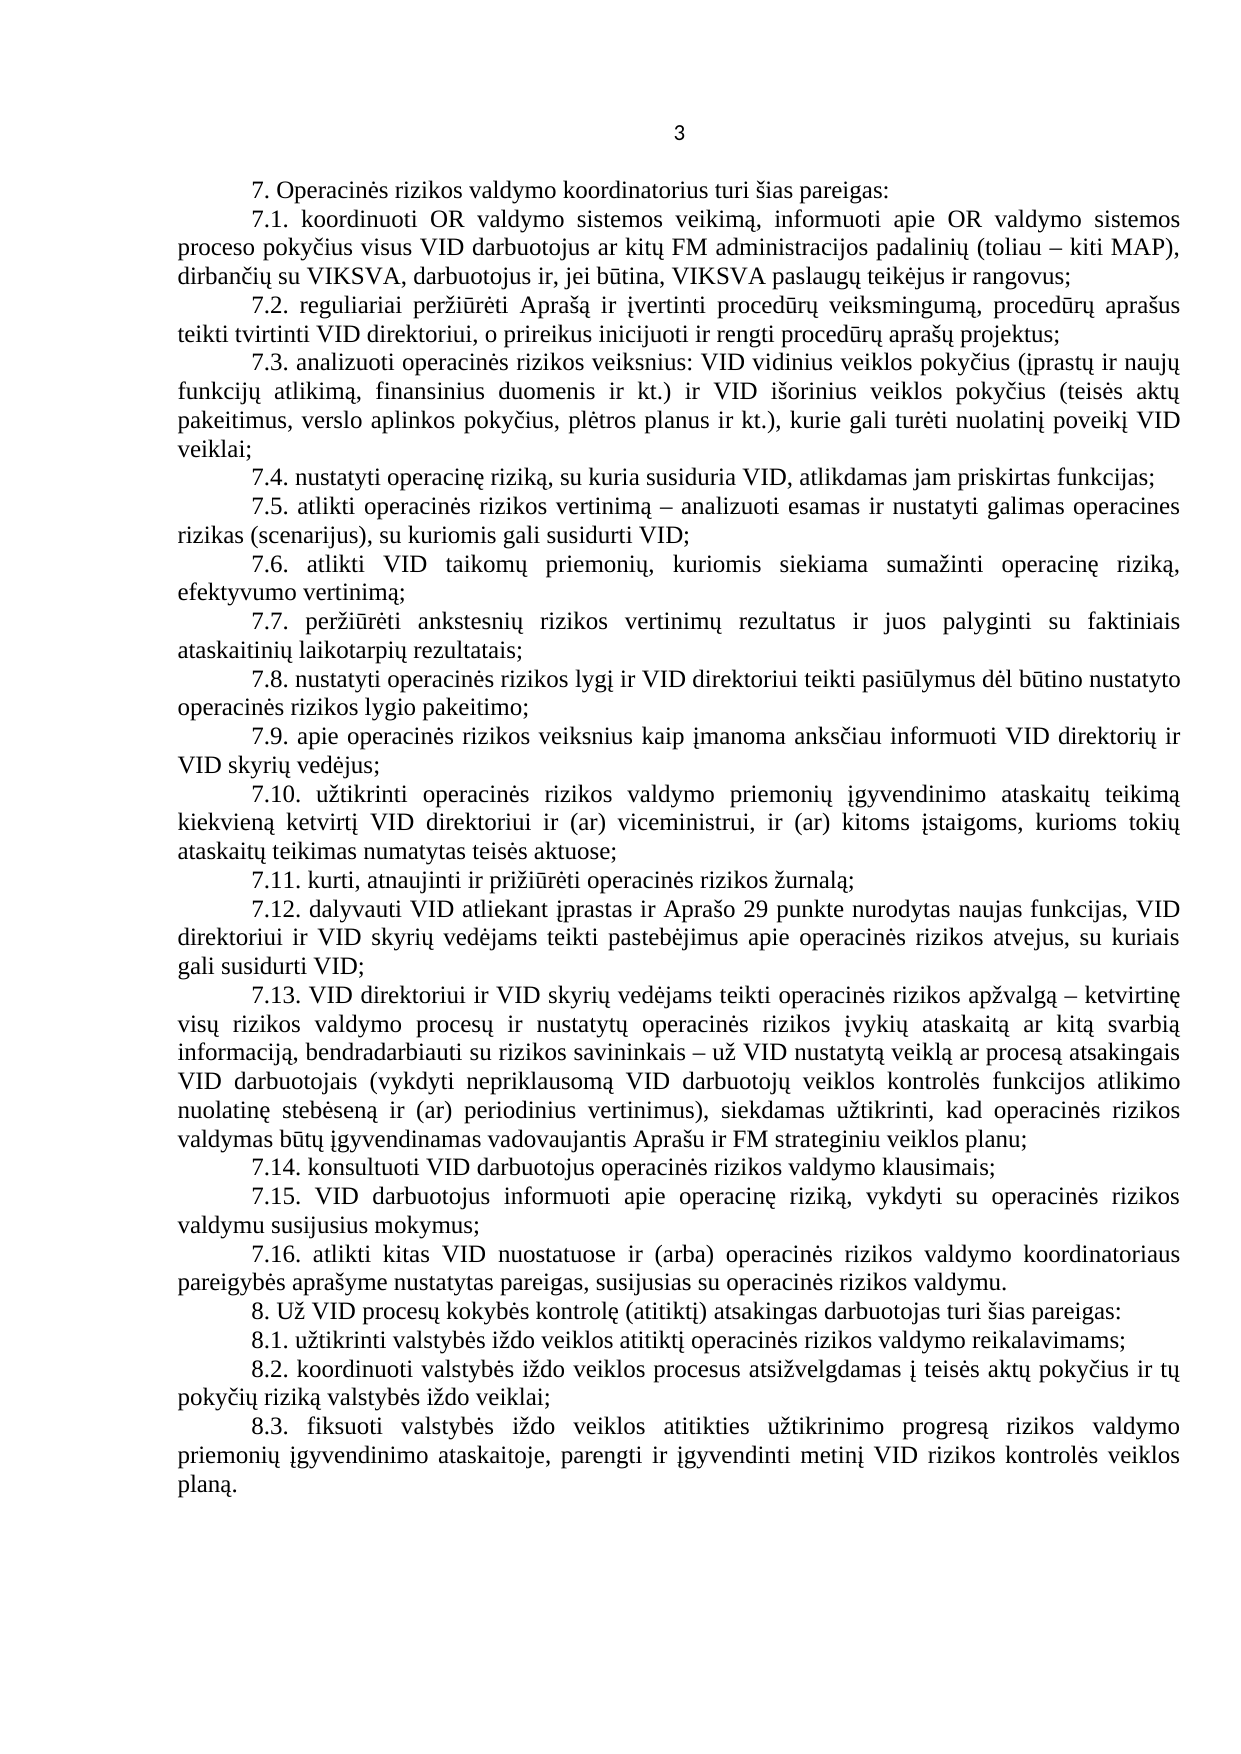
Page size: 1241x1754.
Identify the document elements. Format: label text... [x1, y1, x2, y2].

text 7.9. apie operacinės rizikos veiksnius kaip įmanoma anksčiau informuoti VID direktorių ir VID skyrių vedėjus; [177, 721, 1181, 779]
text 8.1. užtikrinti valstybės iždo veiklos atitiktį operacinės rizikos valdymo reikalavimams; [177, 1325, 1181, 1354]
text 7.1. koordinuoti OR valdymo sistemos veikimą, informuoti apie OR valdymo sistemos proceso pokyčius visus VID darbuotojus ar kitų FM administracijos padalinių (toliau – kiti MAP), dirbančių su VIKSVA, darbuotojus ir, jei būtina, VIKSVA paslaugų teikėjus ir rangovus; [177, 204, 1181, 290]
text 7.11. kurti, atnaujinti ir prižiūrėti operacinės rizikos žurnalą; [251, 865, 1181, 894]
text 7.5. atlikti operacinės rizikos vertinimą – analizuoti esamas ir nustatyti galimas operacines rizikas (scenarijus), su kuriomis gali susidurti VID; [177, 491, 1181, 549]
text 7.16. atlikti kitas VID nuostatuose ir (arba) operacinės rizikos valdymo koordinatoriaus pareigybės aprašyme nustatytas pareigas, susijusias su operacinės rizikos valdymu. [177, 1239, 1181, 1296]
text 7. Operacinės rizikos valdymo koordinatorius turi šias pareigas: [177, 175, 1181, 204]
text 7.3. analizuoti operacinės rizikos veiksnius: VID vidinius veiklos pokyčius (įprastų ir naujų funkcijų atlikimą, finansinius duomenis ir kt.) ir VID išorinius veiklos pokyčius (teisės aktų pakeitimus, verslo aplinkos pokyčius, plėtros planus ir kt.), kurie gali turėti nuolatinį poveikį VID veiklai; [177, 347, 1181, 462]
text 8.2. koordinuoti valstybės iždo veiklos procesus atsižvelgdamas į teisės aktų pokyčius ir tų pokyčių riziką valstybės iždo veiklai; [177, 1354, 1181, 1411]
text 7.2. reguliariai peržiūrėti Aprašą ir įvertinti procedūrų veiksmingumą, procedūrų aprašus teikti tvirtinti VID direktoriui, o prireikus inicijuoti ir rengti procedūrų aprašų projektus; [177, 290, 1181, 347]
text 7.6. atlikti VID taikomų priemonių, kuriomis siekiama sumažinti operacinę riziką, efektyvumo vertinimą; [177, 549, 1181, 606]
text 7.14. konsultuoti VID darbuotojus operacinės rizikos valdymo klausimais; [177, 1152, 1181, 1181]
text 7.10. užtikrinti operacinės rizikos valdymo priemonių įgyvendinimo ataskaitų teikimą kiekvieną ketvirtį VID direktoriui ir (ar) viceministrui, ir (ar) kitoms įstaigoms, kurioms tokių ataskaitų teikimas numatytas teisės aktuose; [177, 779, 1181, 865]
text 7.13. VID direktoriui ir VID skyrių vedėjams teikti operacinės rizikos apžvalgą – ketvirtinę visų rizikos valdymo procesų ir nustatytų operacinės rizikos įvykių ataskaitą ar kitą svarbią informaciją, bendradarbiauti su rizikos savininkais – už VID nustatytą veiklą ar procesą atsakingais VID darbuotojais (vykdyti nepriklausomą VID darbuotojų veiklos kontrolės funkcijos atlikimo nuolatinę stebėseną ir (ar) periodinius vertinimus), siekdamas užtikrinti, kad operacinės rizikos valdymas būtų įgyvendinamas vadovaujantis Aprašu ir FM strateginiu veiklos planu; [177, 980, 1181, 1152]
text 8. Už VID procesų kokybės kontrolę (atitiktį) atsakingas darbuotojas turi šias pareigas: [177, 1296, 1181, 1325]
text 7.15. VID darbuotojus informuoti apie operacinę riziką, vykdyti su operacinės rizikos valdymu susijusius mokymus; [177, 1181, 1181, 1239]
text 7.8. nustatyti operacinės rizikos lygį ir VID direktoriui teikti pasiūlymus dėl būtino nustatyto operacinės rizikos lygio pakeitimo; [177, 664, 1181, 721]
text 7.12. dalyvauti VID atliekant įprastas ir Aprašo 29 punkte nurodytas naujas funkcijas, VID direktoriui ir VID skyrių vedėjams teikti pastebėjimus apie operacinės rizikos atvejus, su kuriais gali susidurti VID; [177, 894, 1181, 980]
text 7.4. nustatyti operacinę riziką, su kuria susiduria VID, atlikdamas jam priskirtas funkcijas; [251, 462, 1181, 491]
text 7.7. peržiūrėti ankstesnių rizikos vertinimų rezultatus ir juos palyginti su faktiniais ataskaitinių laikotarpių rezultatais; [177, 606, 1181, 664]
text 8.3. fiksuoti valstybės iždo veiklos atitikties užtikrinimo progresą rizikos valdymo priemonių įgyvendinimo ataskaitoje, parengti ir įgyvendinti metinį VID rizikos kontrolės veiklos planą. [177, 1411, 1181, 1497]
